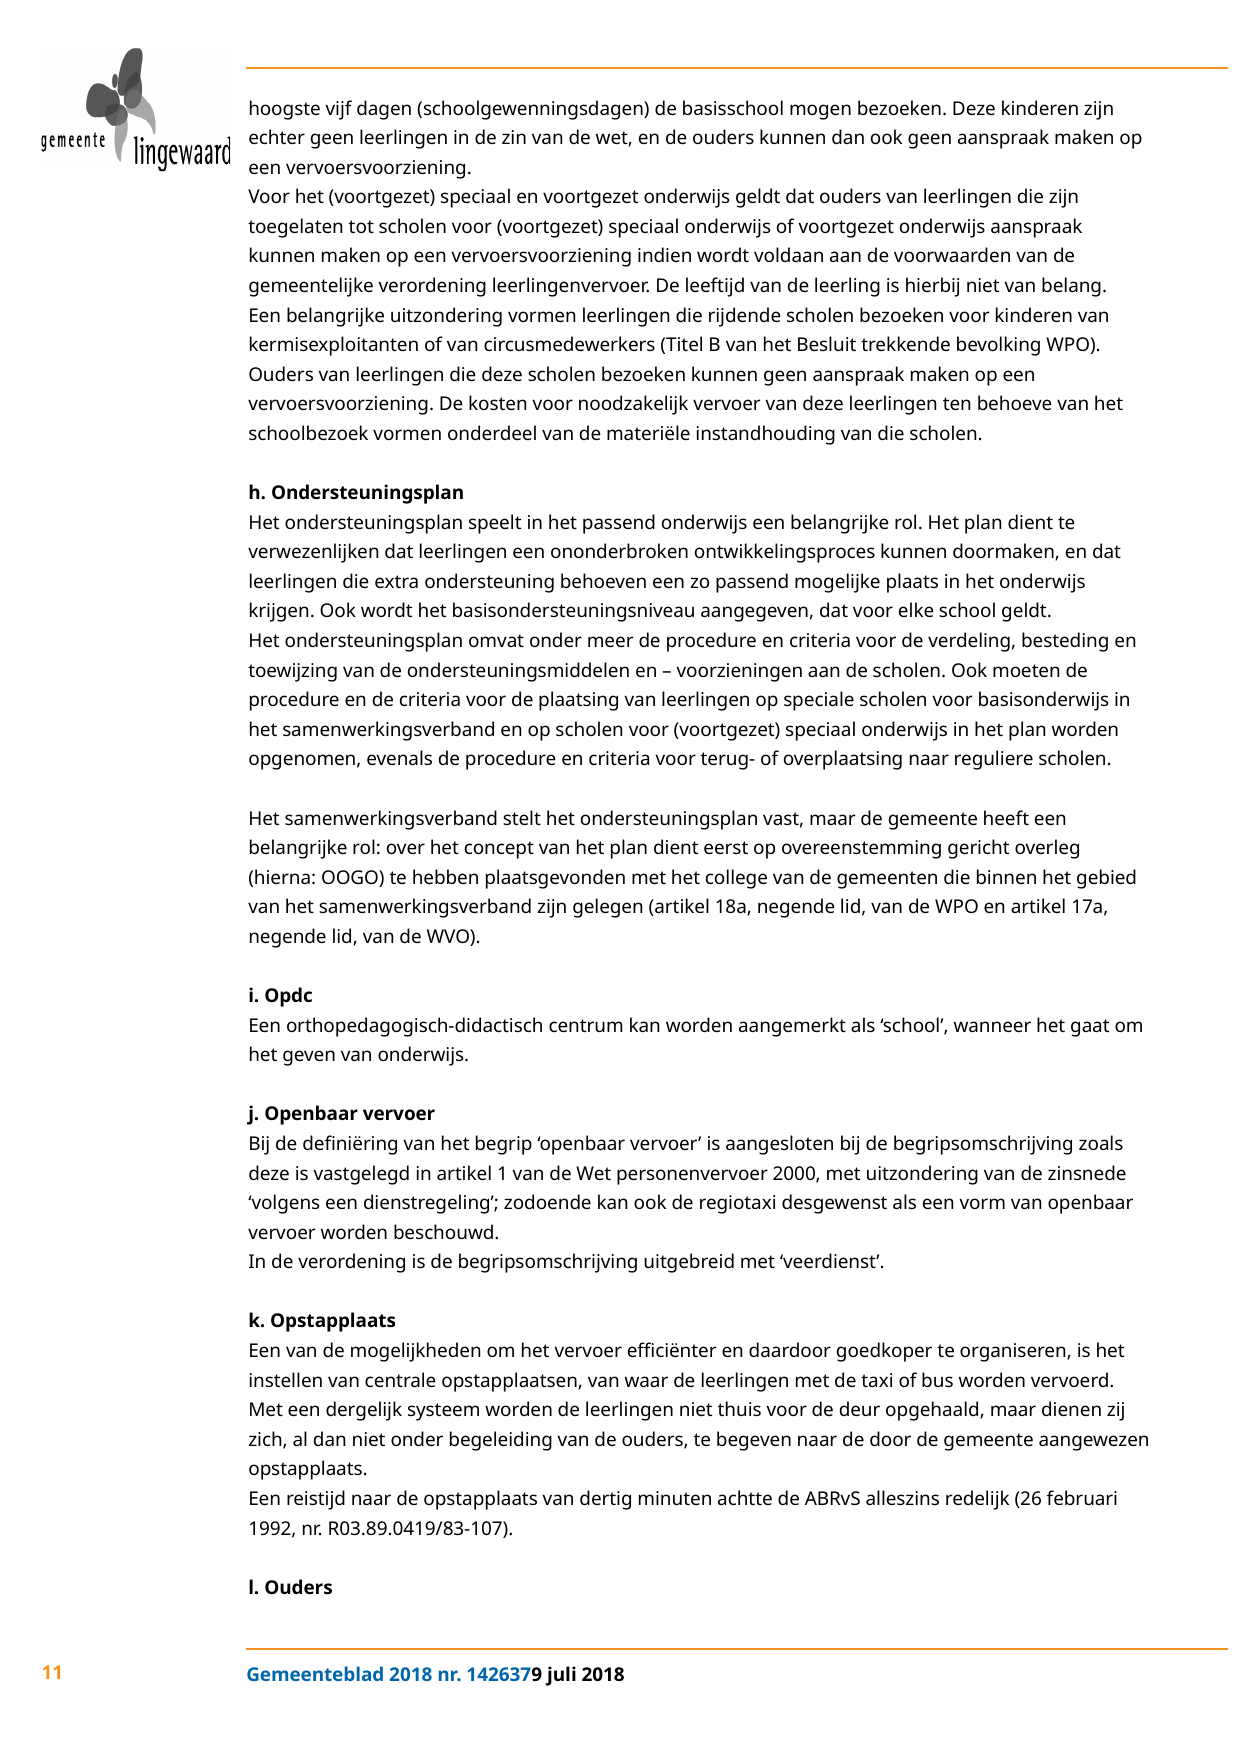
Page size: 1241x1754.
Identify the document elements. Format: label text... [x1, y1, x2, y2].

text Voor het (voortgezet) speciaal en voortgezet onderwijs geldt dat ouders van leerlingen die zijn toegelaten tot scholen voor (voortgezet) speciaal onderwijs of voortgezet onderwijs aanspraak kunnen maken op een vervoersvoorziening indien wordt voldaan aan de voorwaarden van de gemeentelijke verordening leerlingenvervoer. De leeftijd van de leerling is hierbij niet van belang. [248, 183, 1152, 298]
text j. Openbaar vervoer [248, 1101, 1152, 1126]
text In de verordening is de begripsomschrijving uitgebreid met ‘veerdienst’. [248, 1248, 1152, 1274]
text k. Opstapplaats [248, 1308, 1152, 1333]
text hoogste vijf dagen (schoolgewenningsdagen) de basisschool mogen bezoeken. Deze kinderen zijn echter geen leerlingen in de zin van de wet, en de ouders kunnen dan ook geen aanspraak maken op een vervoersvoorziening. [248, 95, 1152, 180]
text h. Ondersteuningsplan [248, 479, 1152, 505]
text Een belangrijke uitzondering vormen leerlingen die rijdende scholen bezoeken voor kinderen van kermisexploitanten of van circusmedewerkers (Titel B van het Besluit trekkende bevolking WPO). Ouders van leerlingen die deze scholen bezoeken kunnen geen aanspraak maken op een vervoersvoorziening. De kosten voor noodzakelijk vervoer van deze leerlingen ten behoeve van het schoolbezoek vormen onderdeel van de materiële instandhouding van die scholen. [248, 302, 1152, 446]
text Een reistijd naar de opstapplaats van dertig minuten achtte de ABRvS alleszins redelijk (26 februari 1992, nr. R03.89.0419/83-107). [248, 1485, 1152, 1541]
text Het samenwerkingsverband stelt het ondersteuningsplan vast, maar de gemeente heeft een belangrijke rol: over het concept van het plan dient eerst op overeenstemming gericht overleg (hierna: OOGO) te hebben plaatsgevonden met het college van de gemeenten die binnen het gebied van het samenwerkingsverband zijn gelegen (artikel 18a, negende lid, van de WPO en artikel 17a, negende lid, van de WVO). [248, 805, 1152, 949]
text l. Ouders [248, 1574, 1152, 1600]
text Het ondersteuningsplan omvat onder meer de procedure en criteria voor de verdeling, besteding en toewijzing van de ondersteuningsmiddelen en – voorzieningen aan de scholen. Ook moeten de procedure en de criteria voor de plaatsing van leerlingen op speciale scholen voor basisonderwijs in het samenwerkingsverband en op scholen voor (voortgezet) speciaal onderwijs in het plan worden opgenomen, evenals de procedure en criteria voor terug- of overplaatsing naar reguliere scholen. [248, 627, 1152, 771]
text Een orthopedagogisch-didactisch centrum kan worden aangemerkt als ‘school’, wanneer het gaat om het geven van onderwijs. [248, 1012, 1152, 1067]
text i. Opdc [248, 982, 1152, 1008]
text Bij de definiëring van het begrip ‘openbaar vervoer’ is aangesloten bij de begripsomschrijving zoals deze is vastgelegd in artikel 1 van de Wet personenvervoer 2000, met uitzondering van de zinsnede ‘volgens een dienstregeling’; zodoende kan ook de regiotaxi desgewenst als een vorm van openbaar vervoer worden beschouwd. [248, 1130, 1152, 1245]
text Het ondersteuningsplan speelt in het passend onderwijs een belangrijke rol. Het plan dient te verwezenlijken dat leerlingen een ononderbroken ontwikkelingsproces kunnen doormaken, en dat leerlingen die extra ondersteuning behoeven een zo passend mogelijke plaats in het onderwijs krijgen. Ook wordt het basisondersteuningsniveau aangegeven, dat voor elke school geldt. [248, 509, 1152, 623]
picture [41, 47, 231, 172]
text Een van de mogelijkheden om het vervoer efficiënter en daardoor goedkoper te organiseren, is het instellen van centrale opstapplaatsen, van waar de leerlingen met de taxi of bus worden vervoerd. Met een dergelijk systeem worden de leerlingen niet thuis voor de deur opgehaald, maar dienen zij zich, al dan niet onder begeleiding van de ouders, te begeven naar de door de gemeente aangewezen opstapplaats. [248, 1337, 1152, 1481]
